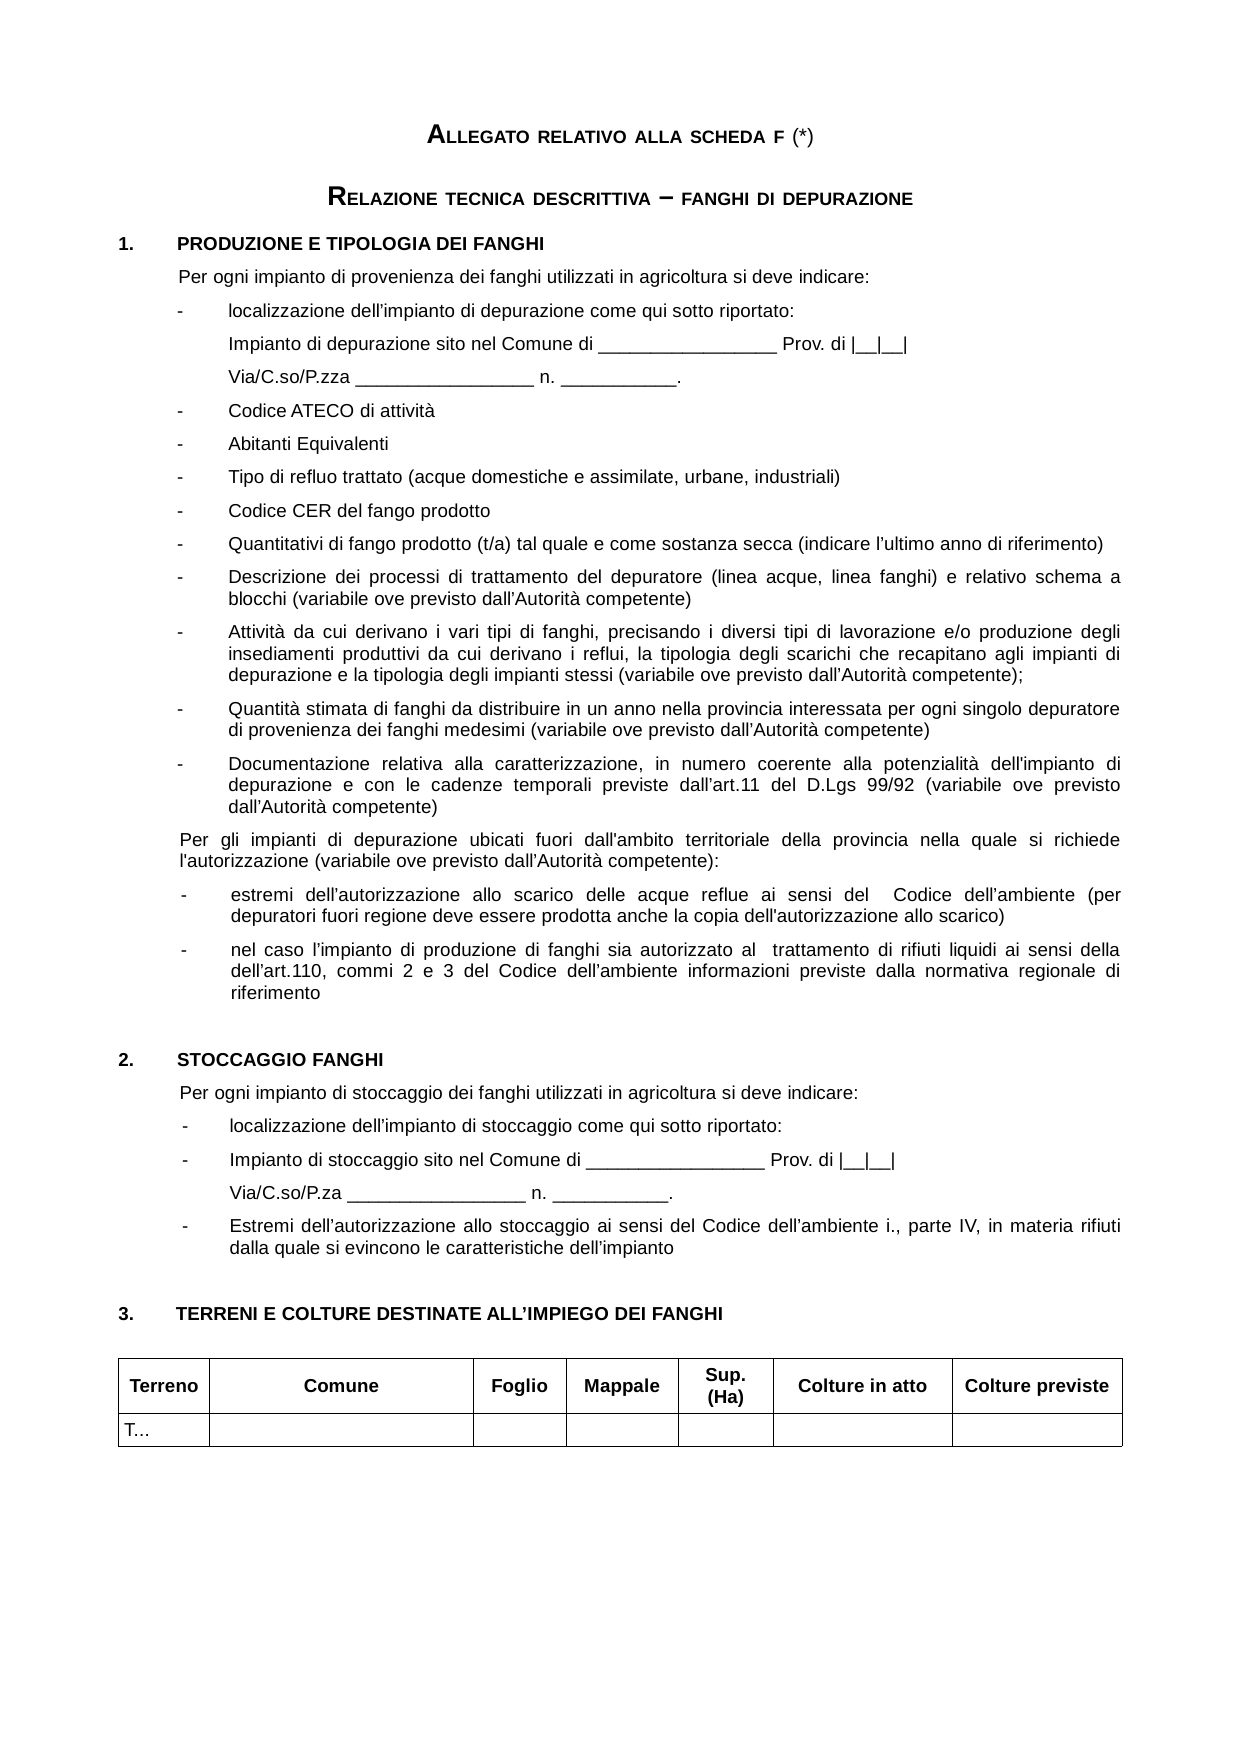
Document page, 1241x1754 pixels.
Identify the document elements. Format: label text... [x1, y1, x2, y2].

table_header Mappale [567, 1359, 678, 1413]
text Per ogni impianto di stoccaggio dei fanghi utilizzati in agricoltura si deve indicare: [118, 1082, 1122, 1103]
text - Estremi dell’autorizzazione allo stoccaggio ai sensi del Codice dell’ambiente i., parte IV, in materia rifiuti dalla quale si evincono le caratteristiche dell’impianto [182, 1215, 1122, 1258]
text Per ogni impianto di provenienza dei fanghi utilizzati in agricoltura si deve indicare: [118, 266, 1122, 288]
table_cell T... [119, 1414, 209, 1446]
text - localizzazione dell’impianto di stoccaggio come qui sotto riportato: [182, 1115, 1122, 1137]
text - Codice ATECO di attività [177, 399, 1122, 421]
text - Descrizione dei processi di trattamento del depuratore (linea acque, linea fanghi) e relativo schema a blocchi (variabile ove previsto dall’Autorità competente) [177, 566, 1122, 609]
text - Tipo di refluo trattato (acque domestiche e assimilate, urbane, industriali) [177, 466, 1122, 488]
table_header Sup. (Ha) [679, 1359, 773, 1413]
table_cell [679, 1414, 773, 1446]
text Impianto di depurazione sito nel Comune di _________________ Prov. di |__|__| [177, 333, 1122, 354]
table_header Terreno [119, 1359, 209, 1413]
text Per gli impianti di depurazione ubicati fuori dall'ambito territoriale della provincia nella quale si richiede l'autorizzazione (variabile ove previsto dall’Autorità competente): [179, 829, 1122, 872]
table_cell [953, 1414, 1122, 1446]
text - Quantità stimata di fanghi da distribuire in un anno nella provincia interessata per ogni singolo depuratore di provenienza dei fanghi medesimi (variabile ove previsto dall’Autorità competente) [177, 697, 1122, 741]
text 3. TERRENI E COLTURE DESTINATE ALL’IMPIEGO DEI FANGHI [118, 1303, 1122, 1325]
table_cell [474, 1414, 566, 1446]
text Via/C.so/P.zza _________________ n. ___________. [177, 366, 1122, 388]
text - Impianto di stoccaggio sito nel Comune di _________________ Prov. di |__|__| [182, 1148, 1122, 1170]
table_cell [567, 1414, 678, 1446]
text 2. STOCCAGGIO FANGHI [118, 1048, 1122, 1070]
text 1. PRODUZIONE E TIPOLOGIA DEI FANGHI [118, 233, 1122, 254]
table_cell [210, 1414, 473, 1446]
text - Attività da cui derivano i vari tipi di fanghi, precisando i diversi tipi di lavorazione e/o produzione degli insediamenti produttivi da cui derivano i reflui, la tipologia degli scarichi che recapitano agli impianti di depurazione e la tipologia degli impianti stessi (variabile ove previsto dall’Autorità competente); [177, 621, 1122, 686]
text Allegato relativo alla scheda f (*) [118, 118, 1122, 149]
text - estremi dell’autorizzazione allo scarico delle acque reflue ai sensi del Codice dell’ambiente (per depuratori fuori regione deve essere prodotta anche la copia dell'autorizzazione allo scarico) [181, 884, 1122, 927]
text - Documentazione relativa alla caratterizzazione, in numero coerente alla potenzialità dell'impianto di depurazione e con le cadenze temporali previste dall’art.11 del D.Lgs 99/92 (variabile ove previsto dall’Autorità competente) [177, 752, 1122, 817]
table_cell [774, 1414, 952, 1446]
text - Codice CER del fango prodotto [177, 499, 1122, 521]
text - localizzazione dell’impianto di depurazione come qui sotto riportato: [177, 299, 1122, 321]
table_header Foglio [474, 1359, 566, 1413]
table_header Comune [210, 1359, 473, 1413]
text Via/C.so/P.za _________________ n. ___________. [182, 1182, 1122, 1203]
table_header Colture in atto [774, 1359, 952, 1413]
text - Quantitativi di fango prodotto (t/a) tal quale e come sostanza secca (indicare l’ultimo anno di riferimento) [177, 533, 1122, 554]
table_header Colture previste [953, 1359, 1122, 1413]
text - Abitanti Equivalenti [177, 433, 1122, 454]
text Relazione tecnica descrittiva – fanghi di depurazione [118, 180, 1122, 211]
text - nel caso l’impianto di produzione di fanghi sia autorizzato al trattamento di rifiuti liquidi ai sensi della dell’art.110, commi 2 e 3 del Codice dell’ambiente informazioni previste dalla normativa regionale di riferimento [181, 939, 1122, 1003]
